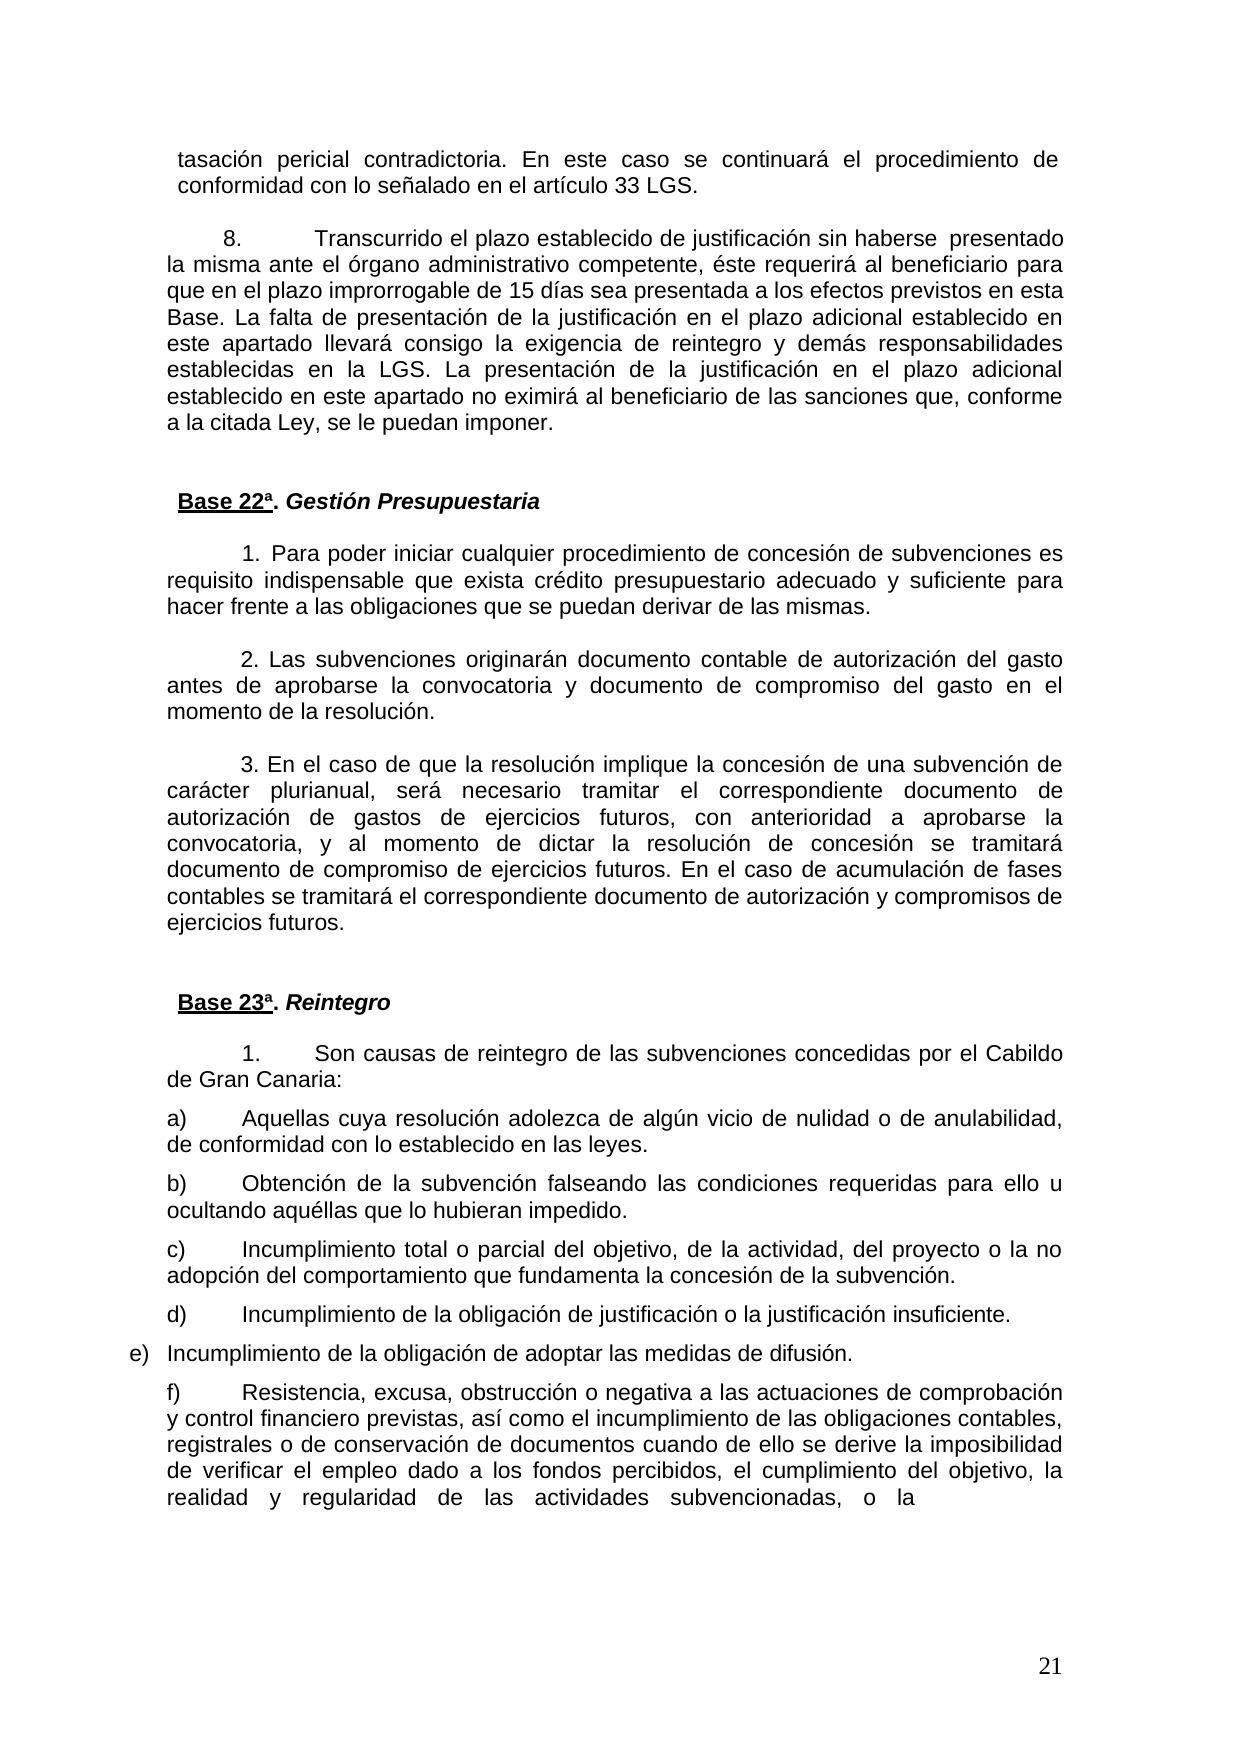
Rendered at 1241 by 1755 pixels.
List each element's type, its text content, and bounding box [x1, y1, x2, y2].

text Base 23ª. Reintegro [177, 988, 1091, 1015]
list Incumplimiento total o parcial del objetivo, de la actividad, del proyecto o la no adopción del comportamiento que fundamenta la concesión de la subvención. [167, 1236, 1063, 1288]
list Transcurrido el plazo establecido de justificación sin haberse presentado la misma ante el órgano administrativo competente, éste requerirá al beneficiario para que en el plazo improrrogable de 15 días sea presentada a los efectos previstos en esta Base. La falta de presentación de la justificación en el plazo adicional establecido en este apartado llevará consigo la exigencia de reintegro y demás responsabilidades establecidas en la LGS. La presentación de la justificación en el plazo adicional establecido en este apartado no eximirá al beneficiario de las sanciones que, conforme a la citada Ley, se le puedan imponer. [167, 224, 1064, 435]
list En el caso de que la resolución implique la concesión de una subvención de carácter plurianual, será necesario tramitar el correspondiente documento de autorización de gastos de ejercicios futuros, con anterioridad a aprobarse la convocatoria, y al momento de dictar la resolución de concesión se tramitará documento de compromiso de ejercicios futuros. En el caso de acumulación de fases contables se tramitará el correspondiente documento de autorización y compromisos de ejercicios futuros. [167, 751, 1064, 936]
list Incumplimiento de la obligación de justificación o la justificación insuficiente. [167, 1301, 1063, 1327]
list Resistencia, excusa, obstrucción o negativa a las actuaciones de comprobación y control financiero previstas, así como el incumplimiento de las obligaciones contables, registrales o de conservación de documentos cuando de ello se derive la imposibilidad de verificar el empleo dado a los fondos percibidos, el cumplimiento del objetivo, la realidad y regularidad de las actividades subvencionadas, o la [167, 1378, 1063, 1510]
list Obtención de la subvención falseando las condiciones requeridas para ello u ocultando aquéllas que lo hubieran impedido. [167, 1170, 1063, 1223]
list Las subvenciones originarán documento contable de autorización del gasto antes de aprobarse la convocatoria y documento de compromiso del gasto en el momento de la resolución. [167, 646, 1064, 725]
list Incumplimiento de la obligación de adoptar las medidas de difusión. [129, 1339, 1091, 1366]
list Aquellas cuya resolución adolezca de algún vicio de nulidad o de anulabilidad, de conformidad con lo establecido en las leyes. [167, 1105, 1063, 1158]
list Son causas de reintegro de las subvenciones concedidas por el Cabildo de Gran Canaria: [167, 1041, 1064, 1092]
list Para poder iniciar cualquier procedimiento de concesión de subvenciones es requisito indispensable que exista crédito presupuestario adecuado y suficiente para hacer frente a las obligaciones que se puedan derivar de las mismas. [167, 540, 1063, 619]
text Base 22ª. Gestión Presupuestaria [177, 488, 1091, 514]
text tasación pericial contradictoria. En este caso se continuará el procedimiento de conformidad con lo señalado en el artículo 33 LGS. [177, 146, 1091, 198]
